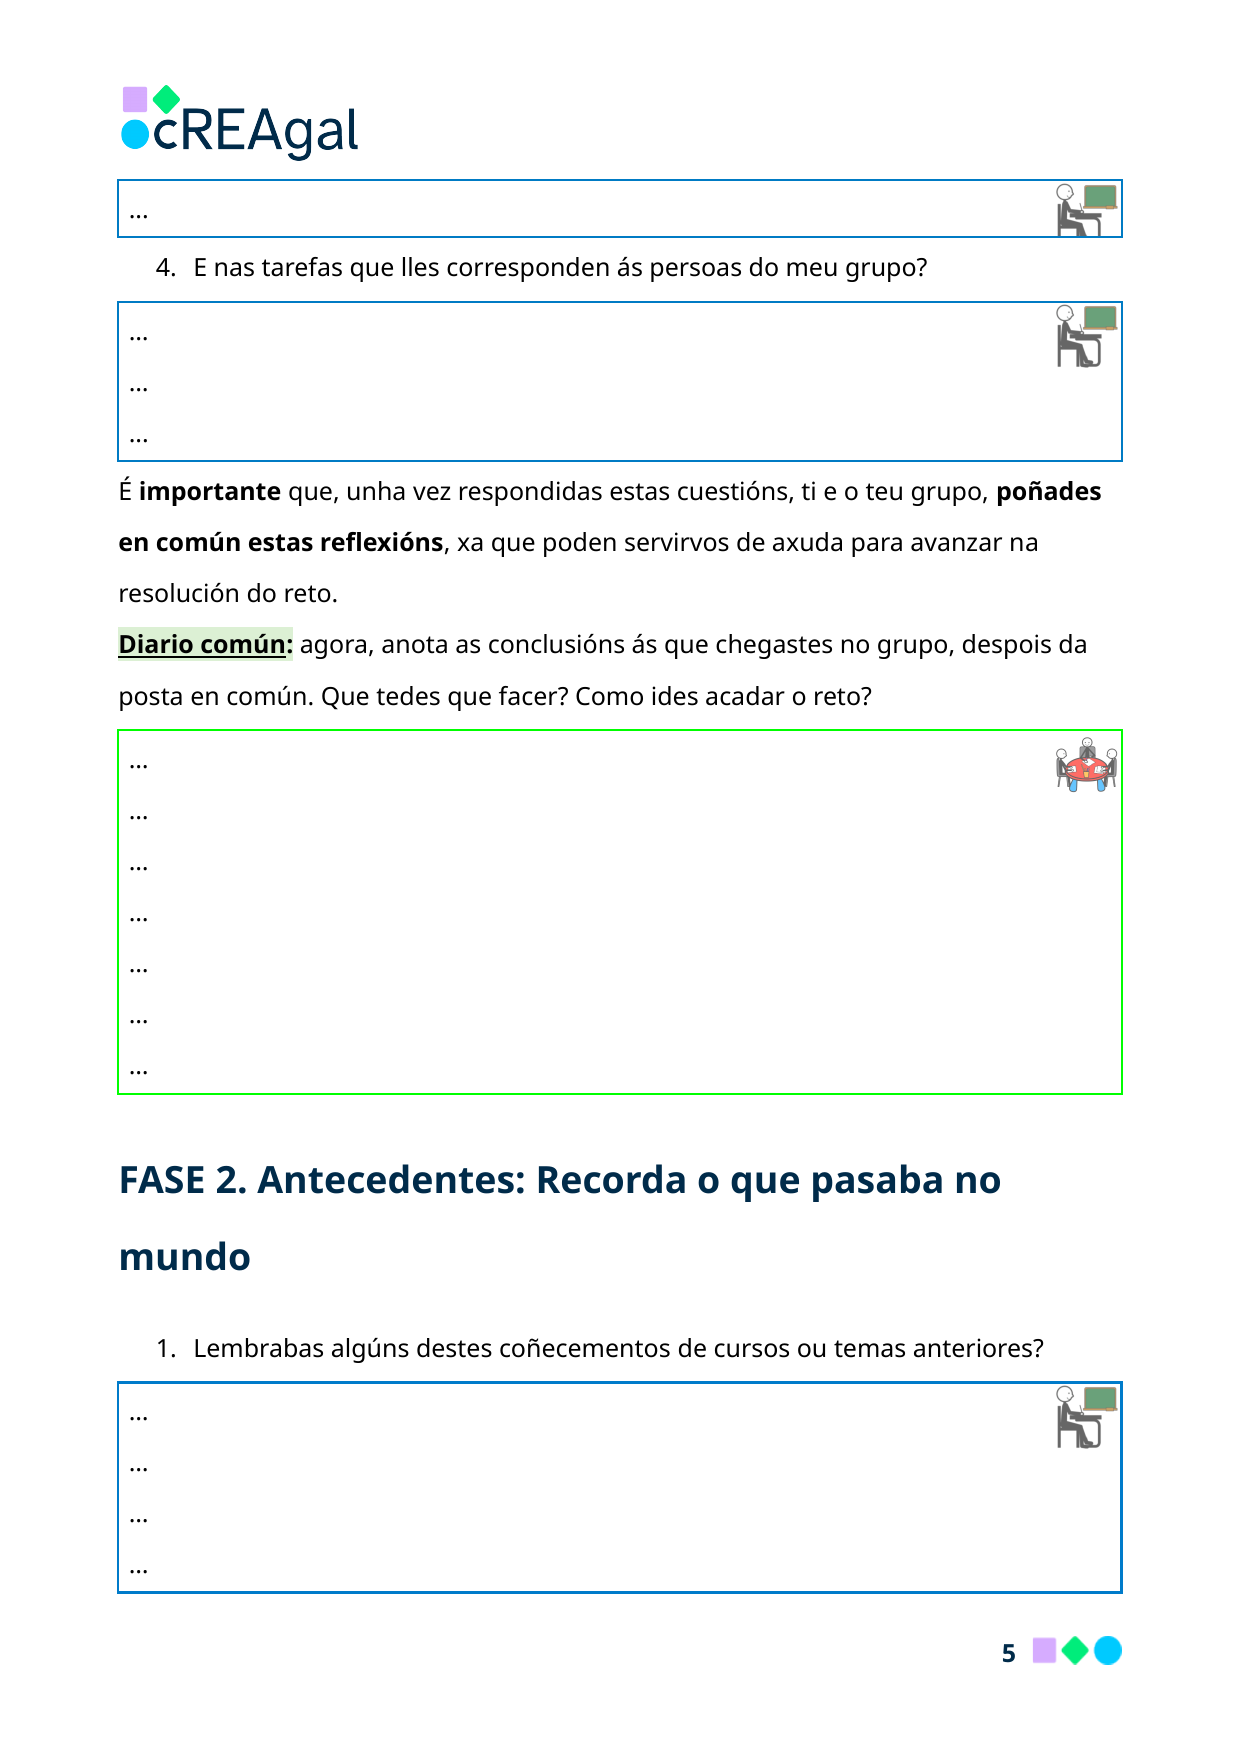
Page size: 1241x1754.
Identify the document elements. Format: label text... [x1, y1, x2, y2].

list E nas tarefas que lles corresponden ás persoas do meu grupo? [156, 250, 1122, 284]
subtitle FASE 2. Antecedentes: Recorda o que pasaba no mundo [118, 1153, 1122, 1281]
table_header … … … … … … … [119, 731, 1121, 1092]
table_header ... [119, 181, 1121, 236]
text Diario común: agora, anota as conclusións ás que chegastes no grupo, despois da posta en común. Que tedes que facer? Como ides acadar o reto? [118, 627, 1122, 712]
picture [1032, 1636, 1105, 1665]
picture [121, 85, 358, 161]
table_header … … ... [119, 303, 1121, 460]
text É importante que, unha vez respondidas estas cuestións, ti e o teu grupo, poñades en común estas reflexións, xa que poden servirvos de axuda para avanzar na resolución do reto. [118, 474, 1122, 610]
list Lembrabas algúns destes coñecementos de cursos ou temas anteriores? [156, 1330, 1122, 1364]
picture [1112, 1636, 1122, 1647]
table_header … … … … [119, 1384, 1120, 1591]
picture [1111, 1653, 1122, 1665]
